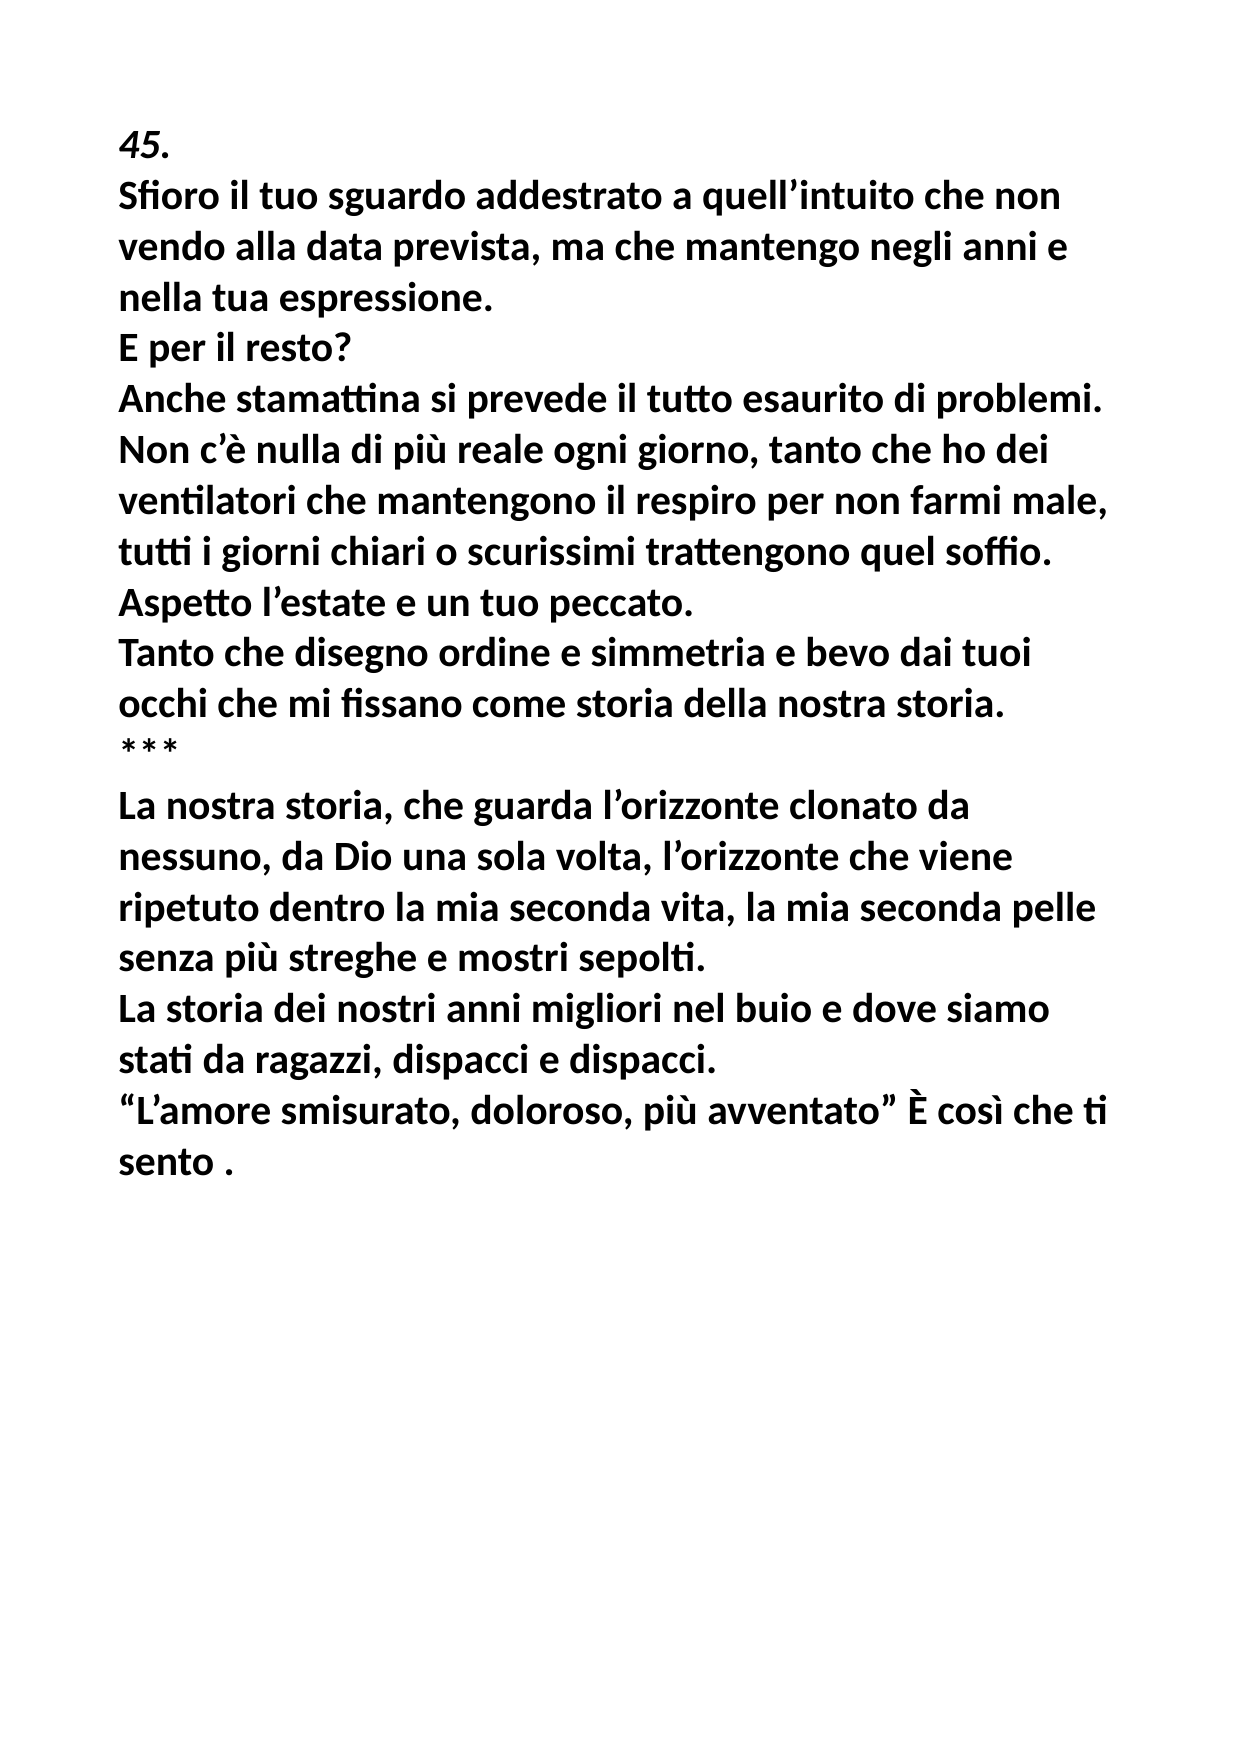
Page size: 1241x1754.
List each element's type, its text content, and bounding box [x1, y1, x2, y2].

text Anche stamattina si prevede il tutto esaurito di problemi. Non c’è nulla di più reale ogni giorno, tanto che ho dei ventilatori che mantengono il respiro per non farmi male, tutti i giorni chiari o scurissimi trattengono quel soffio. [118, 372, 1122, 576]
text *** [118, 728, 1122, 779]
text 45. [118, 118, 1122, 169]
text Tanto che disegno ordine e simmetria e bevo dai tuoi occhi che mi fissano come storia della nostra storia. [118, 626, 1122, 728]
text La nostra storia, che guarda l’orizzonte clonato da nessuno, da Dio una sola volta, l’orizzonte che viene ripetuto dentro la mia seconda vita, la mia seconda pelle senza più streghe e mostri sepolti. [118, 779, 1122, 982]
text E per il resto? [118, 321, 1122, 372]
text La storia dei nostri anni migliori nel buio e dove siamo stati da ragazzi, dispacci e dispacci. [118, 982, 1122, 1084]
text “L’amore smisurato, doloroso, più avventato” È così che ti sento . [118, 1084, 1122, 1186]
text Sfioro il tuo sguardo addestrato a quell’intuito che non vendo alla data prevista, ma che mantengo negli anni e nella tua espressione. [118, 169, 1122, 321]
text Aspetto l’estate e un tuo peccato. [118, 576, 1122, 626]
